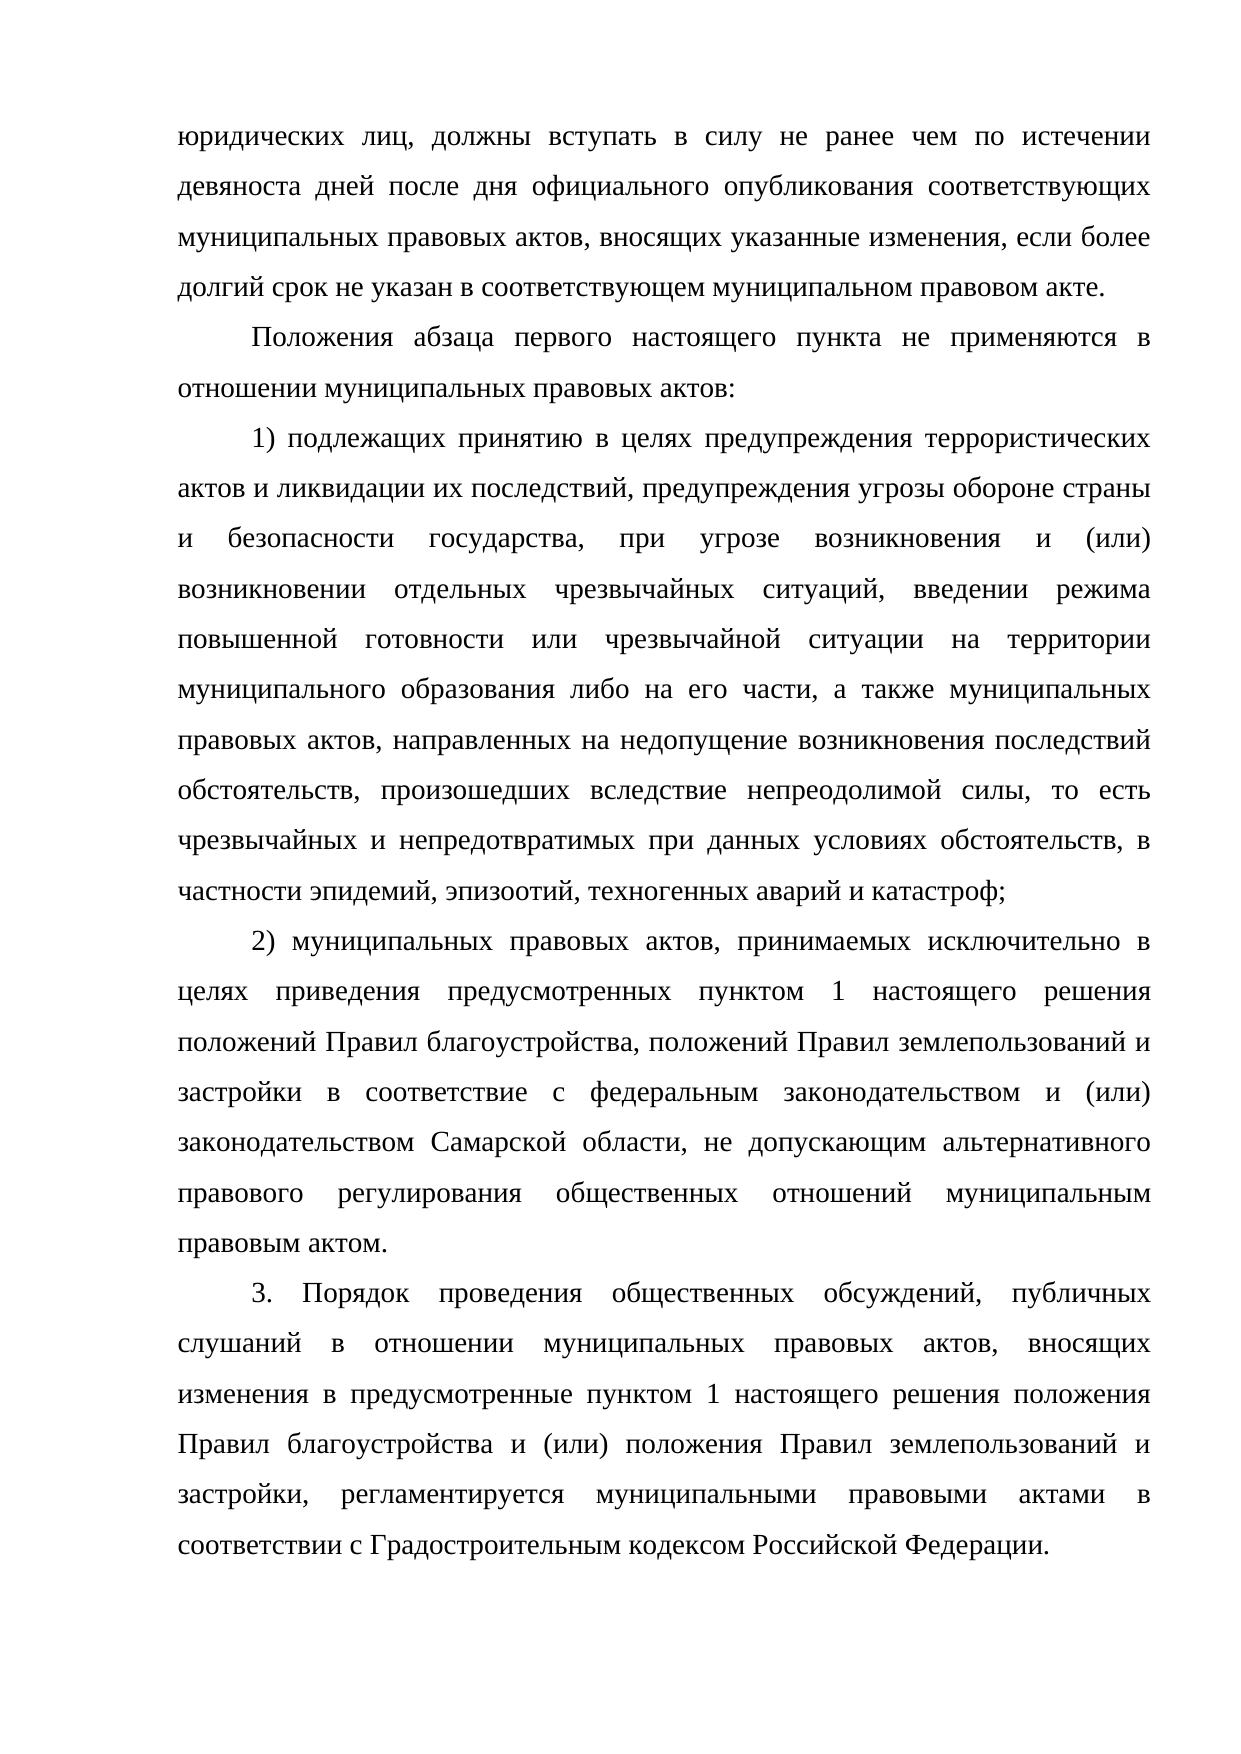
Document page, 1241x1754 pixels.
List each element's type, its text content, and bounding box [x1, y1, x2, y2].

text 3. Порядок проведения общественных обсуждений, публичных слушаний в отношении муниципальных правовых актов, вносящих изменения в предусмотренные пунктом 1 настоящего решения положения Правил благоустройства и (или) положения Правил землепользований и застройки, регламентируется муниципальными правовыми актами в соответствии с Градостроительным кодексом Российской Федерации. [177, 1275, 1152, 1560]
text Положения абзаца первого настоящего пункта не применяются в отношении муниципальных правовых актов: [177, 319, 1152, 403]
text юридических лиц, должны вступать в силу не ранее чем по истечении девяноста дней после дня официального опубликования соответствующих муниципальных правовых актов, вносящих указанные изменения, если более долгий срок не указан в соответствующем муниципальном правовом акте. [177, 118, 1152, 303]
text 2) муниципальных правовых актов, принимаемых исключительно в целях приведения предусмотренных пунктом 1 настоящего решения положений Правил благоустройства, положений Правил землепользований и застройки в соответствие с федеральным законодательством и (или) законодательством Самарской области, не допускающим альтернативного правового регулирования общественных отношений муниципальным правовым актом. [177, 923, 1152, 1258]
text 1) подлежащих принятию в целях предупреждения террористических актов и ликвидации их последствий, предупреждения угрозы обороне страны и безопасности государства, при угрозе возникновения и (или) возникновении отдельных чрезвычайных ситуаций, введении режима повышенной готовности или чрезвычайной ситуации на территории муниципального образования либо на его части, а также муниципальных правовых актов, направленных на недопущение возникновения последствий обстоятельств, произошедших вследствие непреодолимой силы, то есть чрезвычайных и непредотвратимых при данных условиях обстоятельств, в частности эпидемий, эпизоотий, техногенных аварий и катастроф; [177, 420, 1152, 906]
